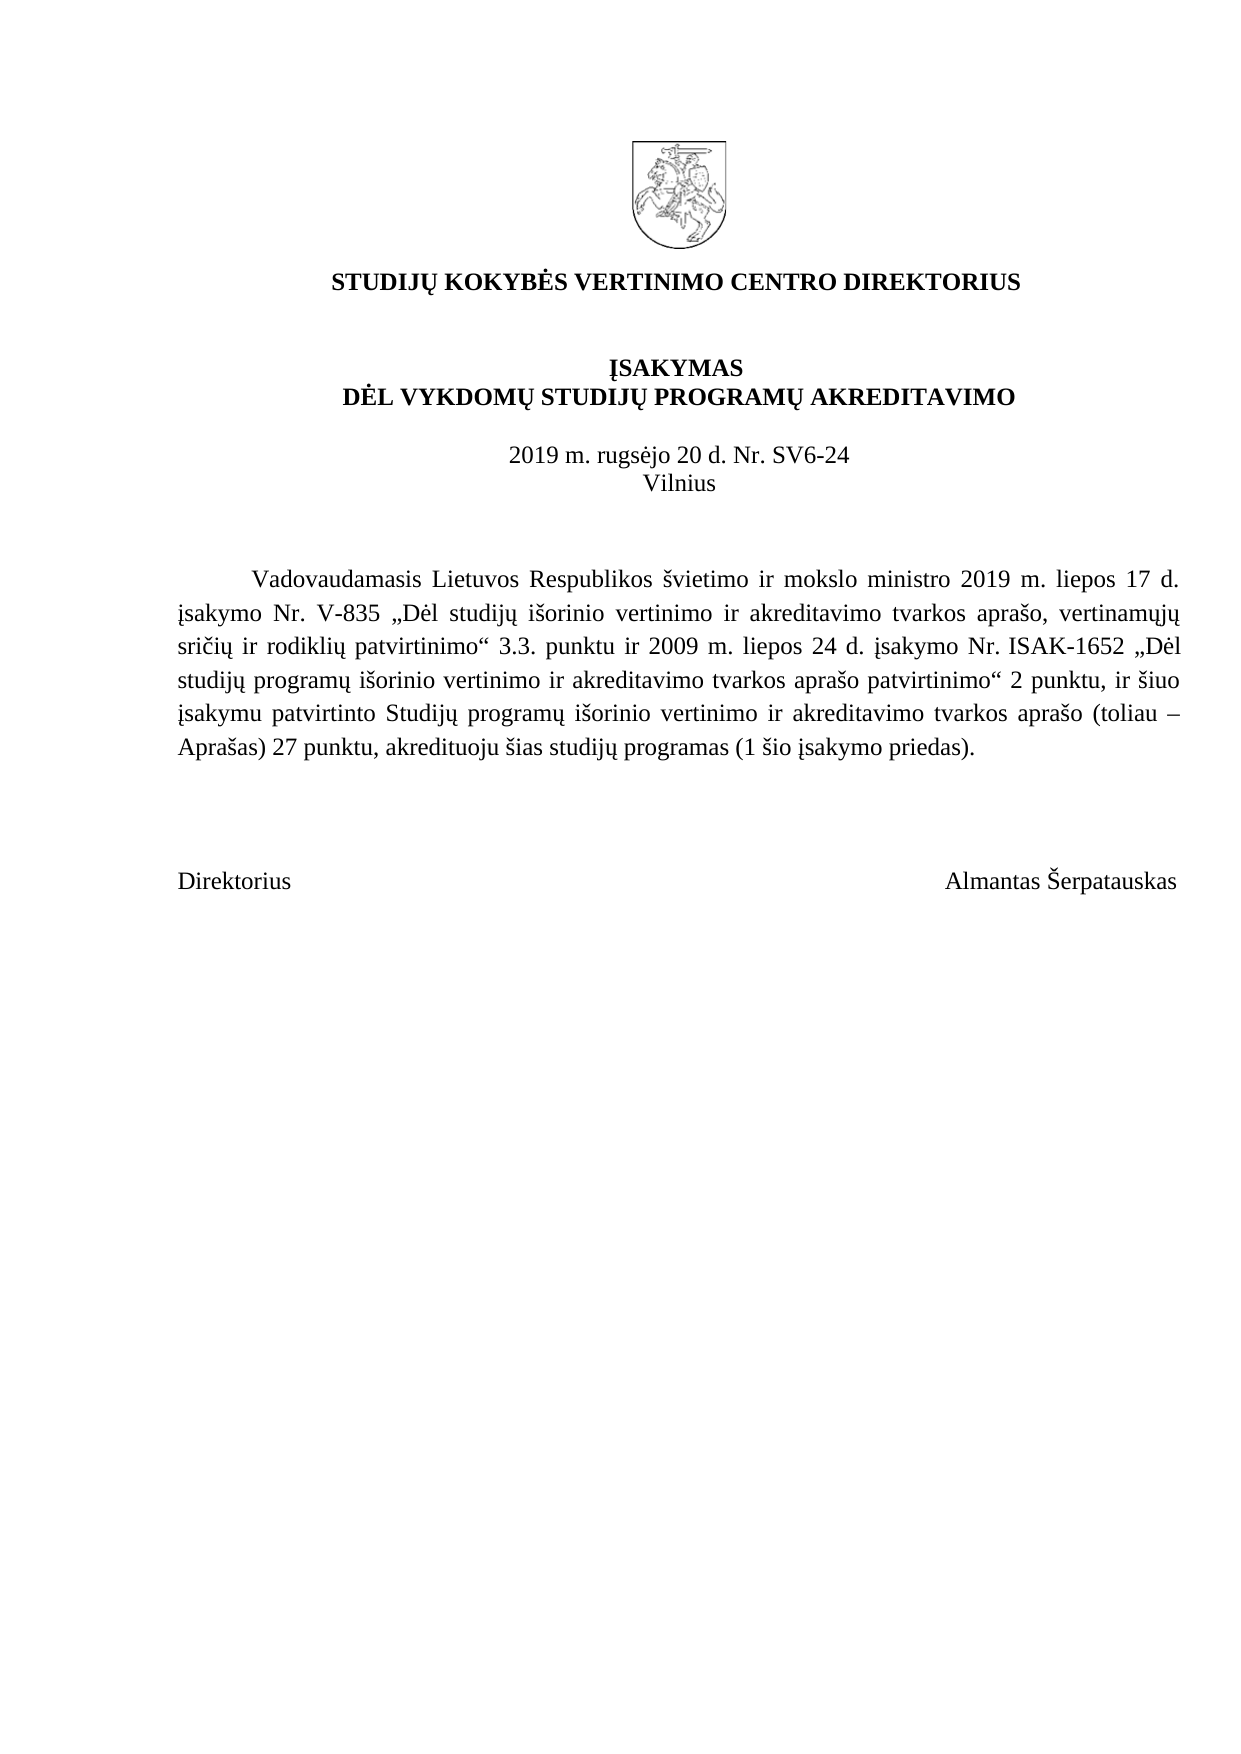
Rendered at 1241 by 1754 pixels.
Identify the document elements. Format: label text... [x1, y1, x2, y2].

text STUDIJŲ KOKYBĖS VERTINIMO CENTRO DIREKTORIUS [177, 267, 1181, 296]
text Direktorius Almantas Šerpatauskas [177, 866, 1181, 895]
text 2019 m. rugsėjo 20 d. Nr. SV6-24 [177, 440, 1181, 468]
text DĖL VYKDOMŲ STUDIJŲ PROGRAMŲ AKREDITAVIMO [177, 382, 1181, 411]
text Vilnius [177, 468, 1181, 497]
text Vadovaudamasis Lietuvos Respublikos švietimo ir mokslo ministro 2019 m. liepos 17 d. įsakymo Nr. V-835 „Dėl studijų išorinio vertinimo ir akreditavimo tvarkos aprašo, vertinamųjų sričių ir rodiklių patvirtinimo“ 3.3. punktu ir 2009 m. liepos 24 d. įsakymo Nr. ISAK-1652 „Dėl studijų programų išorinio vertinimo ir akreditavimo tvarkos aprašo patvirtinimo“ 2 punktu, ir šiuo įsakymu patvirtinto Studijų programų išorinio vertinimo ir akreditavimo tvarkos aprašo (toliau – Aprašas) 27 punktu, akredituoju šias studijų programas (1 šio įsakymo priedas). [177, 564, 1181, 761]
text ĮSAKYMAS [177, 353, 1181, 382]
